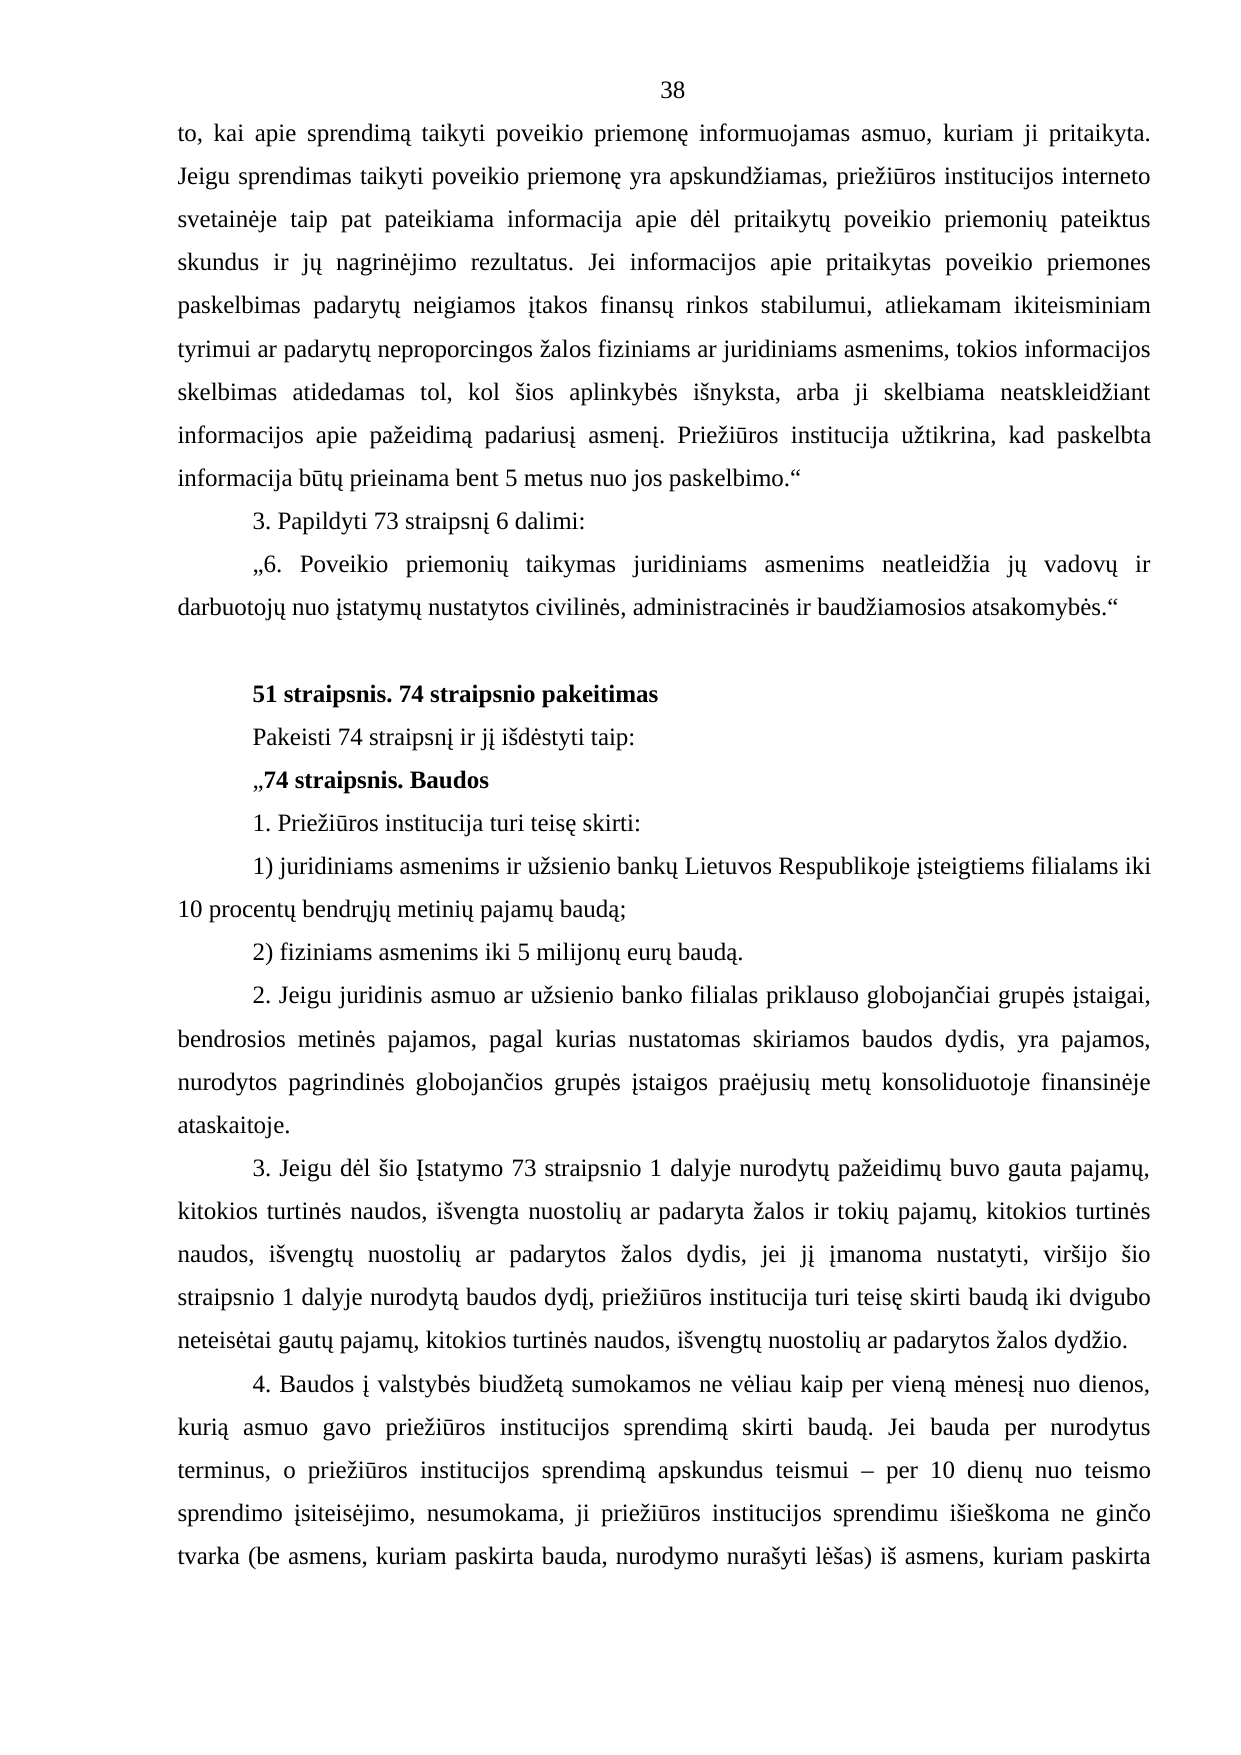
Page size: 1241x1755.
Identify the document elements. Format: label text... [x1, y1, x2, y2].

text Pakeisti 74 straipsnį ir jį išdėstyti taip: [177, 722, 1152, 751]
text 4. Baudos į valstybės biudžetą sumokamos ne vėliau kaip per vieną mėnesį nuo dienos, kurią asmuo gavo priežiūros institucijos sprendimą skirti baudą. Jei bauda per nurodytus terminus, o priežiūros institucijos sprendimą apskundus teismui – per 10 dienų nuo teismo sprendimo įsiteisėjimo, nesumokama, ji priežiūros institucijos sprendimu išieškoma ne ginčo tvarka (be asmens, kuriam paskirta bauda, nurodymo nurašyti lėšas) iš asmens, kuriam paskirta [177, 1369, 1152, 1570]
text 2) fiziniams asmenims iki 5 milijonų eurų baudą. [177, 937, 1152, 966]
text to, kai apie sprendimą taikyti poveikio priemonę informuojamas asmuo, kuriam ji pritaikyta. Jeigu sprendimas taikyti poveikio priemonę yra apskundžiamas, priežiūros institucijos interneto svetainėje taip pat pateikiama informacija apie dėl pritaikytų poveikio priemonių pateiktus skundus ir jų nagrinėjimo rezultatus. Jei informacijos apie pritaikytas poveikio priemones paskelbimas padarytų neigiamos įtakos finansų rinkos stabilumui, atliekamam ikiteisminiam tyrimui ar padarytų neproporcingos žalos fiziniams ar juridiniams asmenims, tokios informacijos skelbimas atidedamas tol, kol šios aplinkybės išnyksta, arba ji skelbiama neatskleidžiant informacijos apie pažeidimą padariusį asmenį. Priežiūros institucija užtikrina, kad paskelbta informacija būtų prieinama bent 5 metus nuo jos paskelbimo.“ [177, 118, 1152, 492]
text 3. Jeigu dėl šio Įstatymo 73 straipsnio 1 dalyje nurodytų pažeidimų buvo gauta pajamų, kitokios turtinės naudos, išvengta nuostolių ar padaryta žalos ir tokių pajamų, kitokios turtinės naudos, išvengtų nuostolių ar padarytos žalos dydis, jei jį įmanoma nustatyti, viršijo šio straipsnio 1 dalyje nurodytą baudos dydį, priežiūros institucija turi teisę skirti baudą iki dvigubo neteisėtai gautų pajamų, kitokios turtinės naudos, išvengtų nuostolių ar padarytos žalos dydžio. [177, 1153, 1152, 1354]
text 51 straipsnis. 74 straipsnio pakeitimas [177, 679, 1152, 707]
text 2. Jeigu juridinis asmuo ar užsienio banko filialas priklauso globojančiai grupės įstaigai, bendrosios metinės pajamos, pagal kurias nustatomas skiriamos baudos dydis, yra pajamos, nurodytos pagrindinės globojančios grupės įstaigos praėjusių metų konsoliduotoje finansinėje ataskaitoje. [177, 981, 1152, 1139]
text „74 straipsnis. Baudos [177, 765, 1152, 794]
text „6. Poveikio priemonių taikymas juridiniams asmenims neatleidžia jų vadovų ir darbuotojų nuo įstatymų nustatytos civilinės, administracinės ir baudžiamosios atsakomybės.“ [177, 549, 1152, 621]
text 3. Papildyti 73 straipsnį 6 dalimi: [177, 506, 1152, 535]
text 1) juridiniams asmenims ir užsienio bankų Lietuvos Respublikoje įsteigtiems filialams iki 10 procentų bendrųjų metinių pajamų baudą; [177, 851, 1152, 923]
text 1. Priežiūros institucija turi teisę skirti: [177, 808, 1152, 837]
